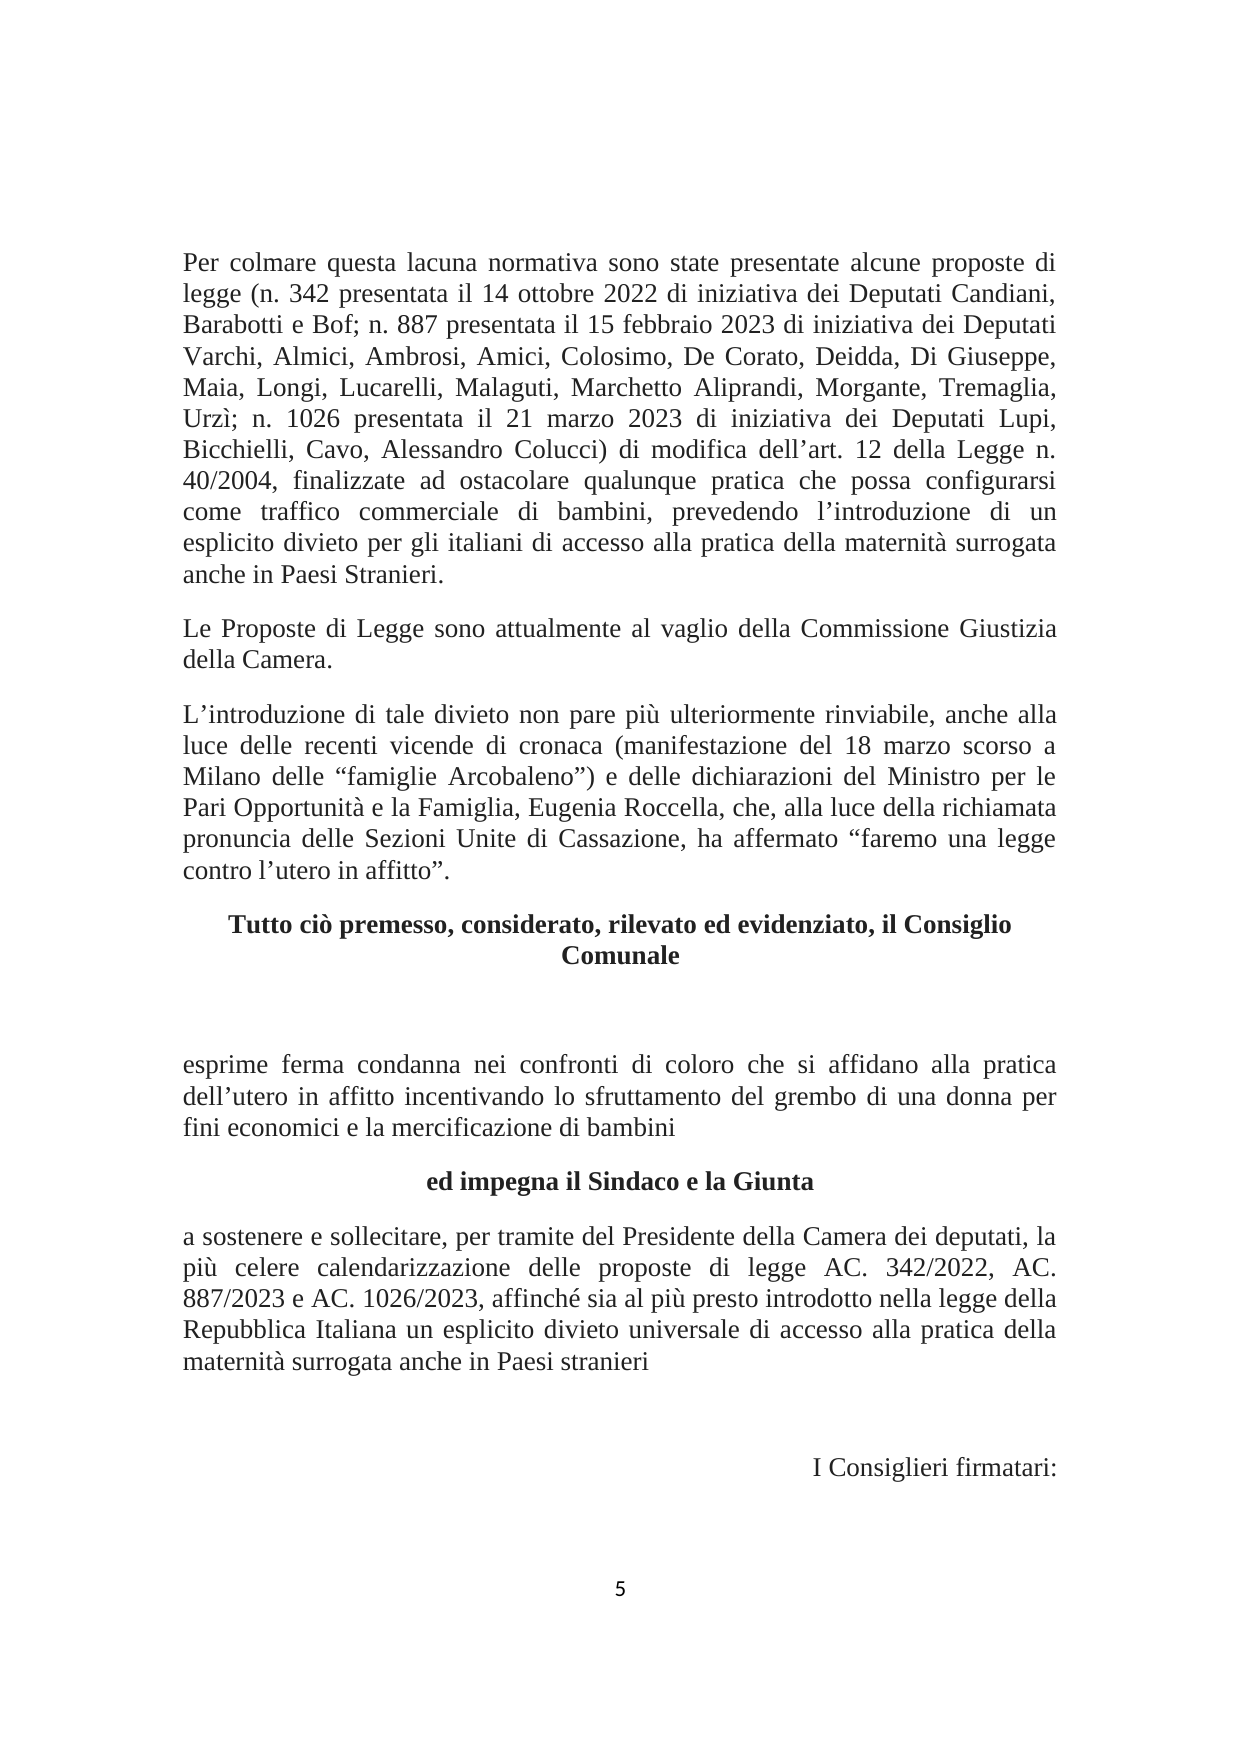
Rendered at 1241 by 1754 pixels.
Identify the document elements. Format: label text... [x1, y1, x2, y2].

text Tutto ciò premesso, considerato, rilevato ed evidenziato, il Consiglio Comunale [183, 908, 1057, 971]
text L’introduzione di tale divieto non pare più ulteriormente rinviabile, anche alla luce delle recenti vicende di cronaca (manifestazione del 18 marzo scorso a Milano delle “famiglie Arcobaleno”) e delle dichiarazioni del Ministro per le Pari Opportunità e la Famiglia, Eugenia Roccella, che, alla luce della richiamata pronuncia delle Sezioni Unite di Cassazione, ha affermato “faremo una legge contro l’utero in affitto”. [183, 698, 1057, 885]
text I Consiglieri firmatari: [183, 1451, 1057, 1482]
text a sostenere e sollecitare, per tramite del Presidente della Camera dei deputati, la più celere calendarizzazione delle proposte di legge AC. 342/2022, AC. 887/2023 e AC. 1026/2023, affinché sia al più presto introdotto nella legge della Repubblica Italiana un esplicito divieto universale di accesso alla pratica della maternità surrogata anche in Paesi stranieri [183, 1220, 1057, 1376]
text Le Proposte di Legge sono attualmente al vaglio della Commissione Giustizia della Camera. [183, 612, 1057, 674]
text Per colmare questa lacuna normativa sono state presentate alcune proposte di legge (n. 342 presentata il 14 ottobre 2022 di iniziativa dei Deputati Candiani, Barabotti e Bof; n. 887 presentata il 15 febbraio 2023 di iniziativa dei Deputati Varchi, Almici, Ambrosi, Amici, Colosimo, De Corato, Deidda, Di Giuseppe, Maia, Longi, Lucarelli, Malaguti, Marchetto Aliprandi, Morgante, Tremaglia, Urzì; n. 1026 presentata il 21 marzo 2023 di iniziativa dei Deputati Lupi, Bicchielli, Cavo, Alessandro Colucci) di modifica dell’art. 12 della Legge n. 40/2004, finalizzate ad ostacolare qualunque pratica che possa configurarsi come traffico commerciale di bambini, prevedendo l’introduzione di un esplicito divieto per gli italiani di accesso alla pratica della maternità surrogata anche in Paesi Stranieri. [183, 246, 1057, 589]
text esprime ferma condanna nei confronti di coloro che si affidano alla pratica dell’utero in affitto incentivando lo sfruttamento del grembo di una donna per fini economici e la mercificazione di bambini [183, 1049, 1057, 1142]
text ed impegna il Sindaco e la Giunta [183, 1166, 1057, 1197]
